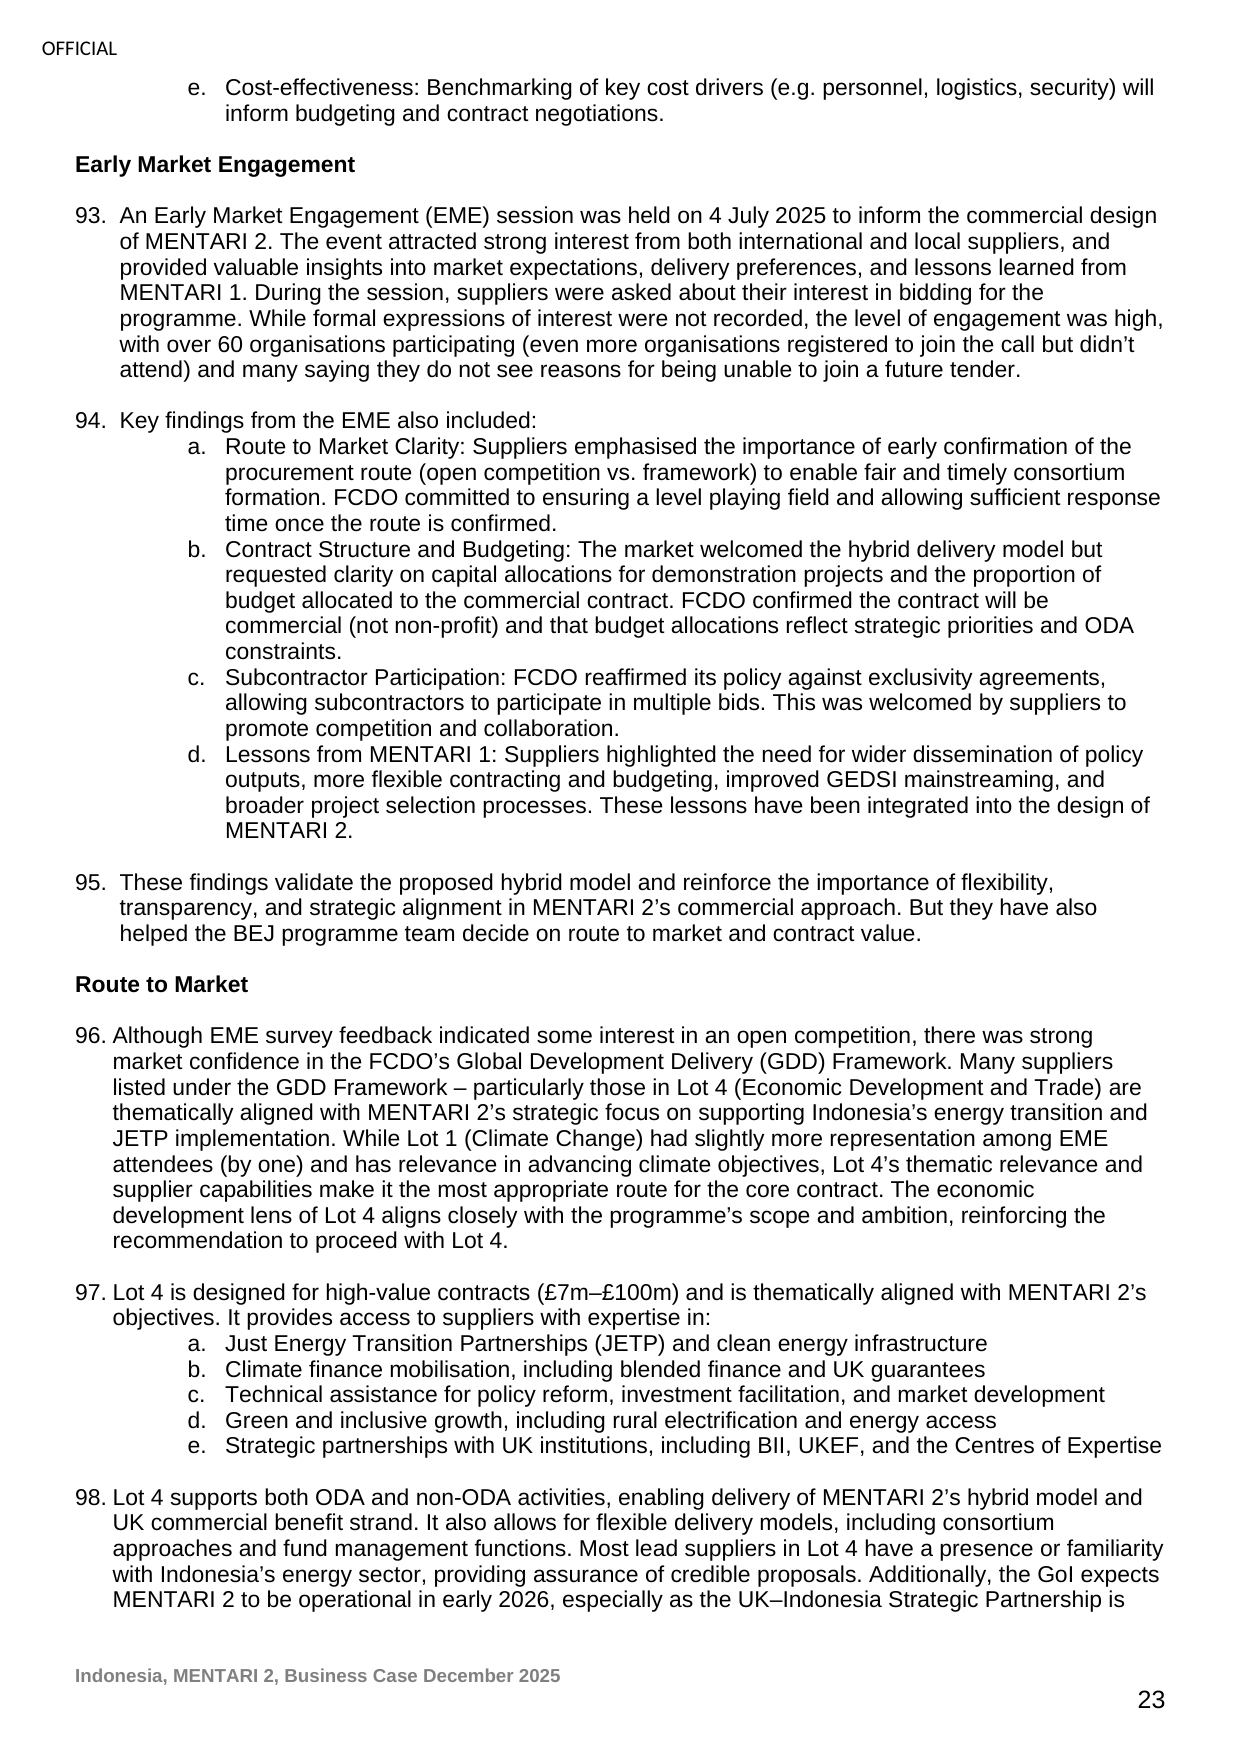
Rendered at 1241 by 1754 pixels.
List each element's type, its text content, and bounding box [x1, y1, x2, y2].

text Early Market Engagement [75, 152, 1165, 177]
list Route to Market Clarity: Suppliers emphasised the importance of early confirmation of the procurement route (open competition vs. framework) to enable fair and timely consortium formation. FCDO committed to ensuring a level playing field and allowing sufficient response time once the route is confirmed. [187, 434, 1165, 536]
list Just Energy Transition Partnerships (JETP) and clean energy infrastructure [187, 1331, 1165, 1356]
list Although EME survey feedback indicated some interest in an open competition, there was strong market confidence in the FCDO’s Global Development Delivery (GDD) Framework. Many suppliers listed under the GDD Framework – particularly those in Lot 4 (Economic Development and Trade) are thematically aligned with MENTARI 2’s strategic focus on supporting Indonesia’s energy transition and JETP implementation. While Lot 1 (Climate Change) had slightly more representation among EME attendees (by one) and has relevance in advancing climate objectives, Lot 4’s thematic relevance and supplier capabilities make it the most appropriate route for the core contract. The economic development lens of Lot 4 aligns closely with the programme’s scope and ambition, reinforcing the recommendation to proceed with Lot 4. [75, 1023, 1165, 1254]
list Lot 4 supports both ODA and non-ODA activities, enabling delivery of MENTARI 2’s hybrid model and UK commercial benefit strand. It also allows for flexible delivery models, including consortium approaches and fund management functions. Most lead suppliers in Lot 4 have a presence or familiarity with Indonesia’s energy sector, providing assurance of credible proposals. Additionally, the GoI expects MENTARI 2 to be operational in early 2026, especially as the UK–Indonesia Strategic Partnership is [75, 1484, 1165, 1612]
list Lot 4 is designed for high-value contracts (£7m–£100m) and is thematically aligned with MENTARI 2’s objectives. It provides access to suppliers with expertise in: [75, 1279, 1165, 1331]
list Strategic partnerships with UK institutions, including BII, UKEF, and the Centres of Expertise [187, 1433, 1165, 1459]
list An Early Market Engagement (EME) session was held on 4 July 2025 to inform the commercial design of MENTARI 2. The event attracted strong interest from both international and local suppliers, and provided valuable insights into market expectations, delivery preferences, and lessons learned from MENTARI 1. During the session, suppliers were asked about their interest in bidding for the programme. While formal expressions of interest were not recorded, the level of engagement was high, with over 60 organisations participating (even more organisations registered to join the call but didn’t attend) and many saying they do not see reasons for being unable to join a future tender. [75, 203, 1165, 382]
list Technical assistance for policy reform, investment facilitation, and market development [187, 1382, 1165, 1407]
list Subcontractor Participation: FCDO reaffirmed its policy against exclusivity agreements, allowing subcontractors to participate in multiple bids. This was welcomed by suppliers to promote competition and collaboration. [187, 664, 1165, 741]
list Climate finance mobilisation, including blended finance and UK guarantees [187, 1356, 1165, 1382]
list Contract Structure and Budgeting: The market welcomed the hybrid delivery model but requested clarity on capital allocations for demonstration projects and the proportion of budget allocated to the commercial contract. FCDO confirmed the contract will be commercial (not non-profit) and that budget allocations reflect strategic priorities and ODA constraints. [187, 536, 1165, 664]
list Green and inclusive growth, including rural electrification and energy access [187, 1407, 1165, 1433]
text Route to Market [75, 972, 1165, 997]
list These findings validate the proposed hybrid model and reinforce the importance of flexibility, transparency, and strategic alignment in MENTARI 2’s commercial approach. But they have also helped the BEJ programme team decide on route to market and contract value. [75, 869, 1165, 946]
list Lessons from MENTARI 1: Suppliers highlighted the need for wider dissemination of policy outputs, more flexible contracting and budgeting, improved GEDSI mainstreaming, and broader project selection processes. These lessons have been integrated into the design of MENTARI 2. [187, 741, 1165, 844]
list Cost-effectiveness: Benchmarking of key cost drivers (e.g. personnel, logistics, security) will inform budgeting and contract negotiations. [187, 75, 1165, 126]
list Key findings from the EME also included: [75, 408, 1165, 434]
